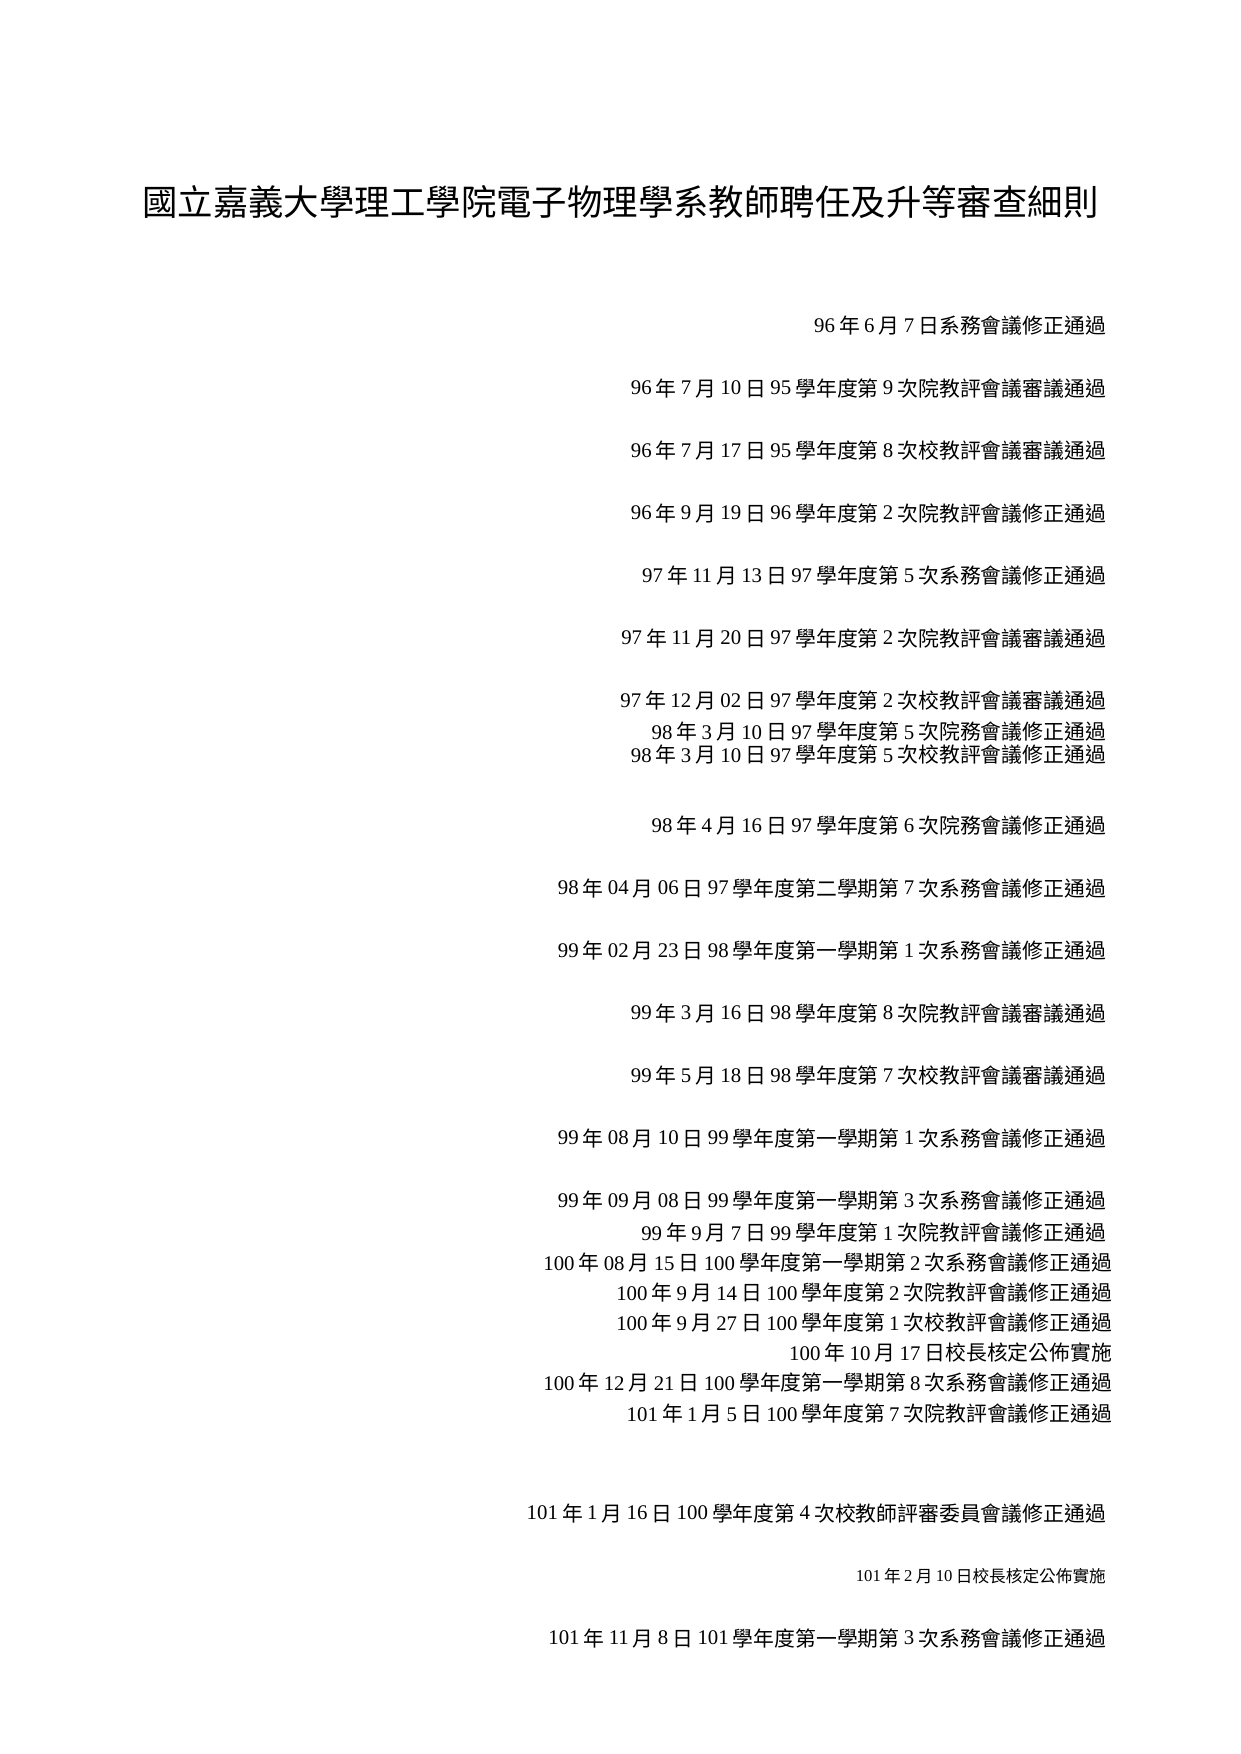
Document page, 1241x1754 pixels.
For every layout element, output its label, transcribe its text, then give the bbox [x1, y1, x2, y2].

table_header 國立嘉義大學理工學院電子物理學系教師聘任及升等審查細則 [124, 158, 1117, 239]
table_cell 96年6月7日系務會議修正通過 96年7月10日95學年度第9次院教評會議審議通過 96年7月17日95學年度第8次校教評會議審議通過 96年9月19日96學年度第2次院教評會議修正通過 97年11月13日97學年度第5次系務會議修正通過 97年11月20日97學年度第2次院教評會議審議通過 97年12月02日97學年度第2次校教評會議審議通過 98年3月10日97學年度第5次院務會議修正通過 98年3月10日97學年度第5次校教評會議修正通過 98年4月16日97學年度第6次院務會議修正通過 98年04月06日97學年度第二學期第7次系務會議修正通過 99年02月23日98學年度第一學期第1次系務會議修正通過 99年3月16日98學年度第8次院教評會議審議通過 99年5月18日98學年度第7次校教評會議審議通過 99年08月10日99學年度第一學期第1次系務會議修正通過 99年09月08日99學年度第一學期第3次系務會議修正通過 99年9月7日99學年度第1次院教評會議修正通過 100年08月15日100學年度第一學期第2次系務會議修正通過 100年9月14日100學年度第2次院教評會議修正通過 100年9月27日100學年度第1次校教評會議修正通過 100年10月17日校長核定公佈實施 100年12月21日100學年度第一學期第8次系務會議修正通過 101年1月5日100學年度第7次院教評會議修正通過 101年1月16日100學年度第4次校教師評審委員會議修正通過 101年2月10日校長核定公佈實施 101年11月8日101學年度第一學期第3次系務會議修正通過 [124, 240, 1117, 1658]
